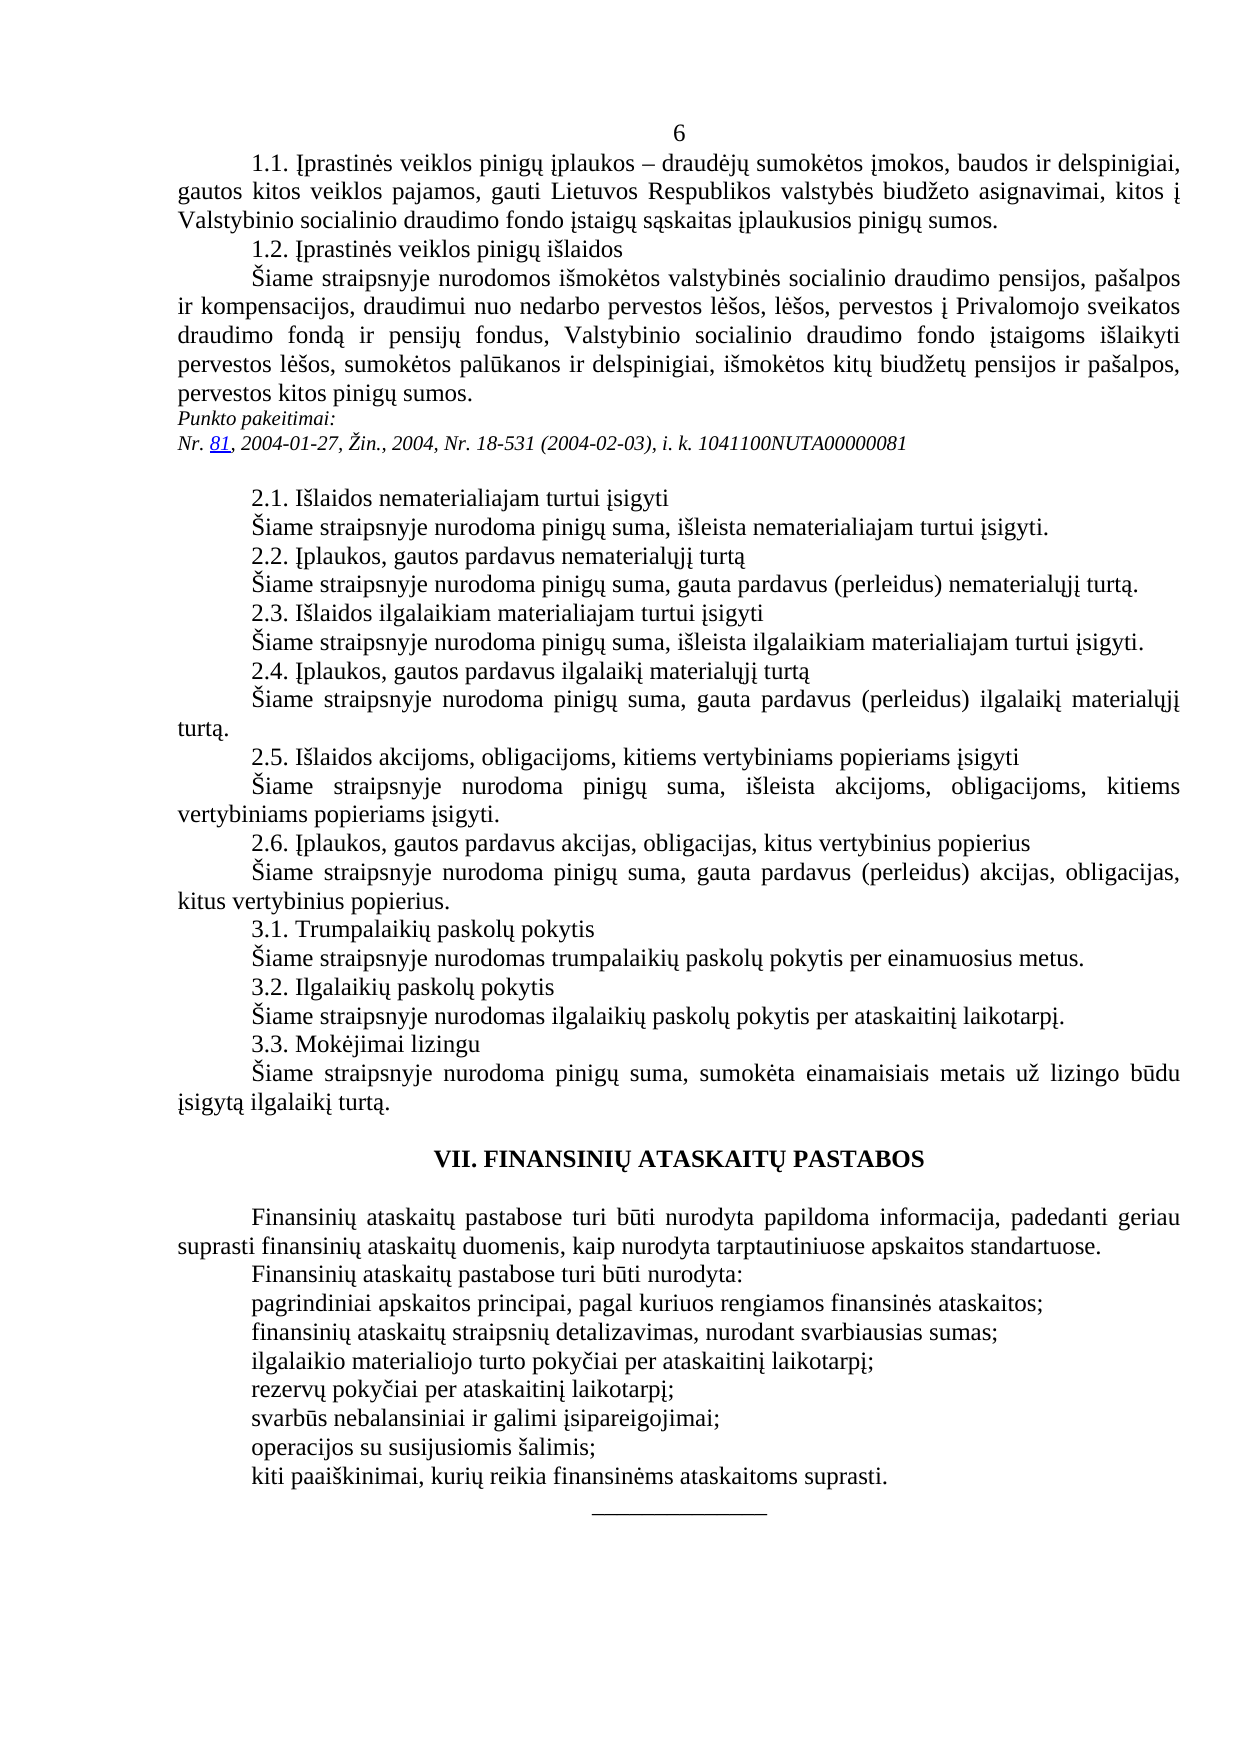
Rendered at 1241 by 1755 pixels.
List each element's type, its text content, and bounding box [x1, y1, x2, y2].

text VII. FINANSINIŲ ATASKAITŲ PASTABOS [177, 1144, 1181, 1173]
text rezervų pokyčiai per ataskaitinį laikotarpį; [177, 1374, 1181, 1403]
text 2.4. Įplaukos, gautos pardavus ilgalaikį materialųjį turtą [177, 656, 1181, 684]
text Šiame straipsnyje nurodoma pinigų suma, gauta pardavus (perleidus) akcijas, obligacijas, kitus vertybinius popierius. [177, 857, 1181, 914]
text 1.1. Įprastinės veiklos pinigų įplaukos – draudėjų sumokėtos įmokos, baudos ir delspinigiai, gautos kitos veiklos pajamos, gauti Lietuvos Respublikos valstybės biudžeto asignavimai, kitos į Valstybinio socialinio draudimo fondo įstaigų sąskaitas įplaukusios pinigų sumos. [177, 148, 1181, 234]
text operacijos su susijusiomis šalimis; [177, 1432, 1181, 1461]
text ______________ [177, 1489, 1181, 1518]
text Šiame straipsnyje nurodomas trumpalaikių paskolų pokytis per einamuosius metus. [177, 943, 1181, 972]
text 2.3. Išlaidos ilgalaikiam materialiajam turtui įsigyti [177, 598, 1181, 627]
text svarbūs nebalansiniai ir galimi įsipareigojimai; [177, 1403, 1181, 1432]
text kiti paaiškinimai, kurių reikia finansinėms ataskaitoms suprasti. [177, 1461, 1181, 1489]
text Šiame straipsnyje nurodoma pinigų suma, išleista ilgalaikiam materialiajam turtui įsigyti. [177, 627, 1181, 656]
text 3.1. Trumpalaikių paskolų pokytis [177, 914, 1181, 943]
text 2.5. Išlaidos akcijoms, obligacijoms, kitiems vertybiniams popieriams įsigyti [177, 742, 1181, 771]
text Punkto pakeitimai: [177, 406, 1181, 430]
text pagrindiniai apskaitos principai, pagal kuriuos rengiamos finansinės ataskaitos; [177, 1288, 1181, 1317]
text 3.3. Mokėjimai lizingu [177, 1029, 1181, 1058]
text 2.2. Įplaukos, gautos pardavus nematerialųjį turtą [177, 541, 1181, 569]
text 2.6. Įplaukos, gautos pardavus akcijas, obligacijas, kitus vertybinius popierius [177, 828, 1181, 857]
text Finansinių ataskaitų pastabose turi būti nurodyta: [177, 1259, 1181, 1288]
text Šiame straipsnyje nurodoma pinigų suma, išleista akcijoms, obligacijoms, kitiems vertybiniams popieriams įsigyti. [177, 771, 1181, 828]
text 1.2. Įprastinės veiklos pinigų išlaidos [177, 234, 1181, 263]
text ilgalaikio materialiojo turto pokyčiai per ataskaitinį laikotarpį; [177, 1346, 1181, 1374]
text Šiame straipsnyje nurodoma pinigų suma, išleista nematerialiajam turtui įsigyti. [177, 512, 1181, 541]
text finansinių ataskaitų straipsnių detalizavimas, nurodant svarbiausias sumas; [177, 1317, 1181, 1346]
text Šiame straipsnyje nurodomos išmokėtos valstybinės socialinio draudimo pensijos, pašalpos ir kompensacijos, draudimui nuo nedarbo pervestos lėšos, lėšos, pervestos į Privalomojo sveikatos draudimo fondą ir pensijų fondus, Valstybinio socialinio draudimo fondo įstaigoms išlaikyti pervestos lėšos, sumokėtos palūkanos ir delspinigiai, išmokėtos kitų biudžetų pensijos ir pašalpos, pervestos kitos pinigų sumos. [177, 263, 1181, 406]
text Šiame straipsnyje nurodoma pinigų suma, gauta pardavus (perleidus) nematerialųjį turtą. [177, 569, 1181, 598]
text 2.1. Išlaidos nematerialiajam turtui įsigyti [177, 483, 1181, 512]
text Šiame straipsnyje nurodoma pinigų suma, gauta pardavus (perleidus) ilgalaikį materialųjį turtą. [177, 684, 1181, 742]
text Šiame straipsnyje nurodoma pinigų suma, sumokėta einamaisiais metais už lizingo būdu įsigytą ilgalaikį turtą. [177, 1058, 1181, 1116]
text Šiame straipsnyje nurodomas ilgalaikių paskolų pokytis per ataskaitinį laikotarpį. [177, 1001, 1181, 1029]
text 3.2. Ilgalaikių paskolų pokytis [177, 972, 1181, 1001]
text Nr. 81, 2004-01-27, Žin., 2004, Nr. 18-531 (2004-02-03), i. k. 1041100NUTA00000081 [177, 430, 1181, 454]
text Finansinių ataskaitų pastabose turi būti nurodyta papildoma informacija, padedanti geriau suprasti finansinių ataskaitų duomenis, kaip nurodyta tarptautiniuose apskaitos standartuose. [177, 1202, 1181, 1259]
